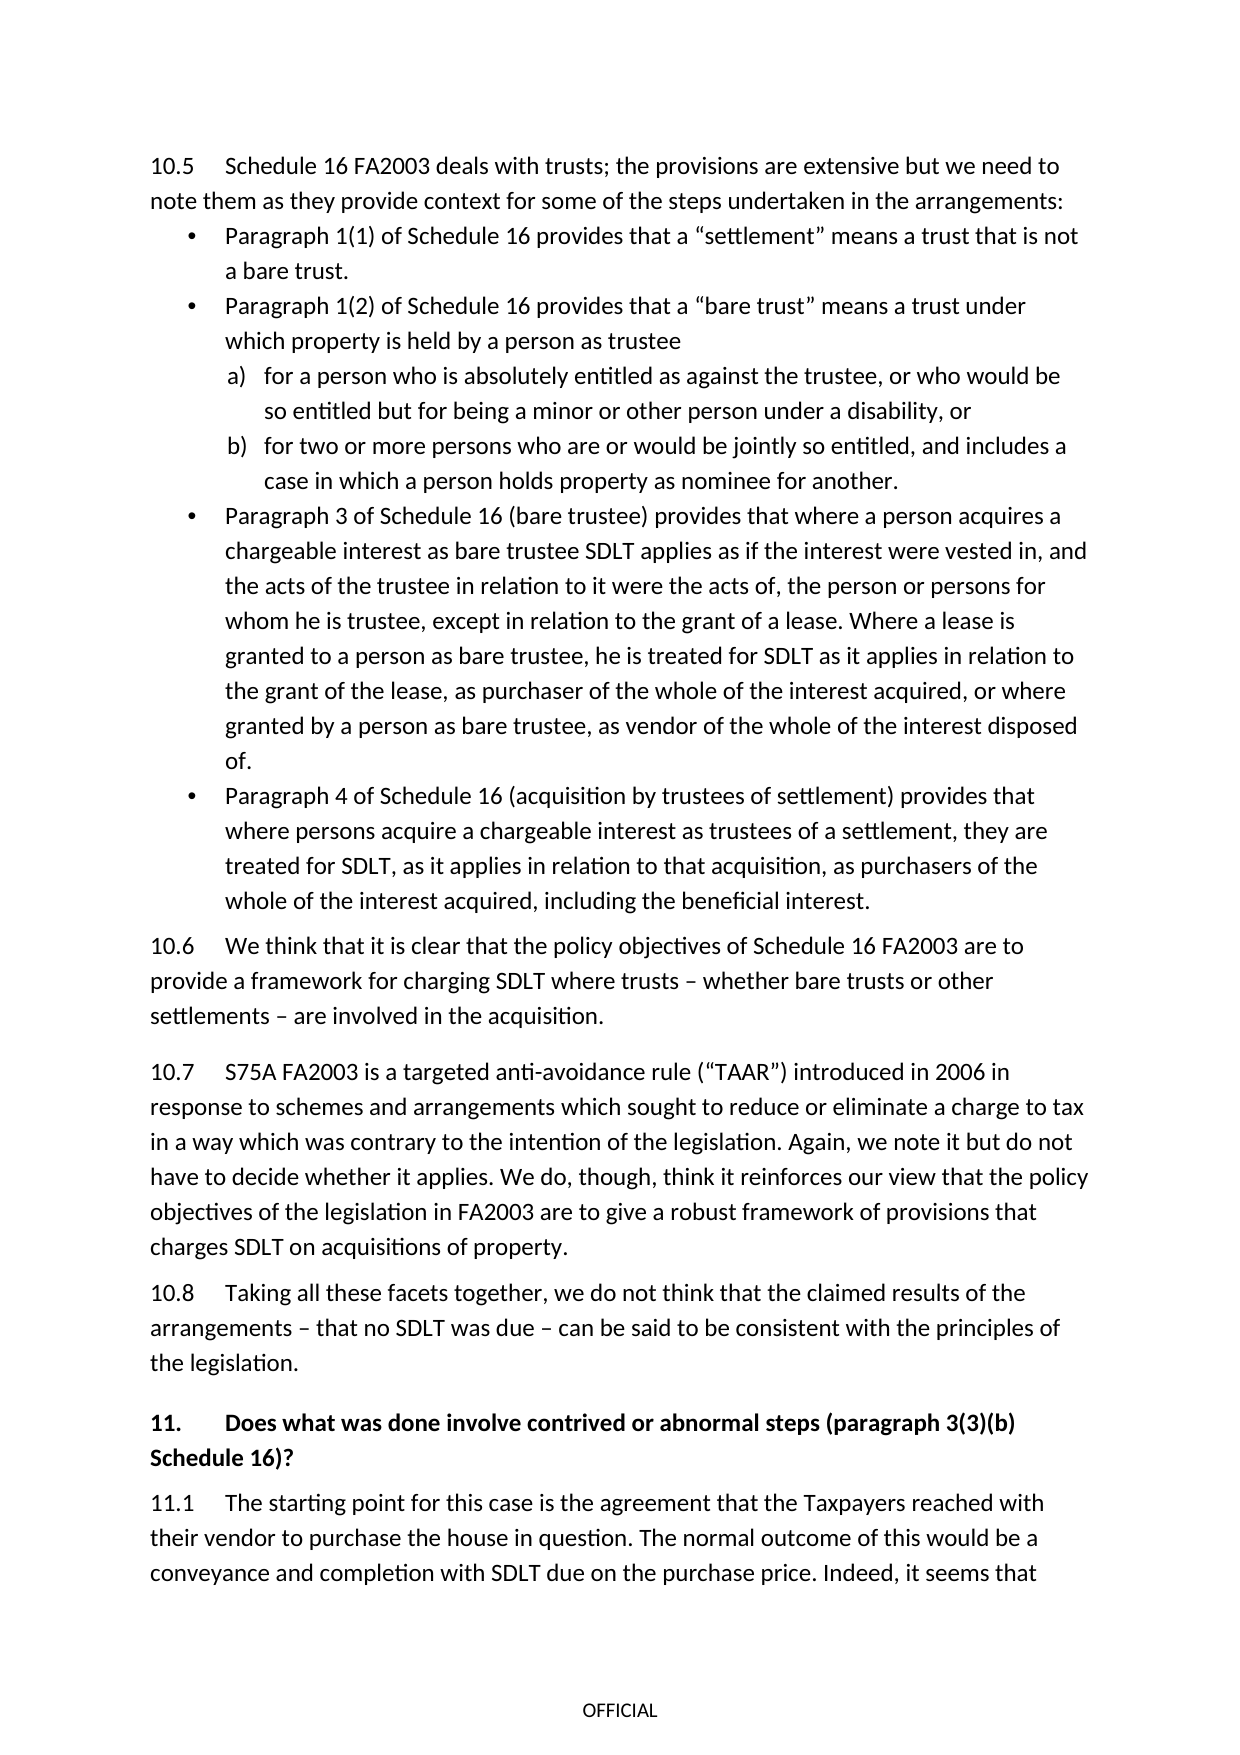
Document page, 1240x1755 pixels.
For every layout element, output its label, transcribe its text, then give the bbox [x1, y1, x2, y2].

list S75A FA2003 is a targeted anti-avoidance rule (“TAAR”) introduced in 2006 in response to schemes and arrangements which sought to reduce or eliminate a charge to tax in a way which was contrary to the intention of the legislation. Again, we note it but do not have to decide whether it applies. We do, though, think it reinforces our view that the policy objectives of the legislation in FA2003 are to give a robust framework of provisions that charges SDLT on acquisitions of property. [150, 1056, 1089, 1262]
list We think that it is clear that the policy objectives of Schedule 16 FA2003 are to provide a framework for charging SDLT where trusts – whether bare trusts or other settlements – are involved in the acquisition. [150, 930, 1089, 1031]
list for two or more persons who are or would be jointly so entitled, and includes a case in which a person holds property as nominee for another. [227, 430, 1089, 496]
list Schedule 16 FA2003 deals with trusts; the provisions are extensive but we need to note them as they provide context for some of the steps undertaken in the arrangements: [150, 150, 1089, 216]
list Paragraph 1(1) of Schedule 16 provides that a “settlement” means a trust that is not a bare trust. [187, 220, 1089, 286]
list Paragraph 1(2) of Schedule 16 provides that a “bare trust” means a trust under which property is held by a person as trustee [187, 290, 1089, 356]
list The starting point for this case is the agreement that the Taxpayers reached with their vendor to purchase the house in question. The normal outcome of this would be a conveyance and completion with SDLT due on the purchase price. Indeed, it seems that [150, 1487, 1089, 1588]
list Paragraph 4 of Schedule 16 (acquisition by trustees of settlement) provides that where persons acquire a chargeable interest as trustees of a settlement, they are treated for SDLT, as it applies in relation to that acquisition, as purchasers of the whole of the interest acquired, including the beneficial interest. [187, 780, 1089, 916]
list Taking all these facets together, we do not think that the claimed results of the arrangements – that no SDLT was due – can be said to be consistent with the principles of the legislation. [150, 1277, 1089, 1377]
list Does what was done involve contrived or abnormal steps (paragraph 3(3)(b) Schedule 16)? [150, 1407, 1089, 1472]
list for a person who is absolutely entitled as against the trustee, or who would be so entitled but for being a minor or other person under a disability, or [227, 360, 1089, 426]
list Paragraph 3 of Schedule 16 (bare trustee) provides that where a person acquires a chargeable interest as bare trustee SDLT applies as if the interest were vested in, and the acts of the trustee in relation to it were the acts of, the person or persons for whom he is trustee, except in relation to the grant of a lease. Where a lease is granted to a person as bare trustee, he is treated for SDLT as it applies in relation to the grant of the lease, as purchaser of the whole of the interest acquired, or where granted by a person as bare trustee, as vendor of the whole of the interest disposed of. [187, 500, 1089, 776]
